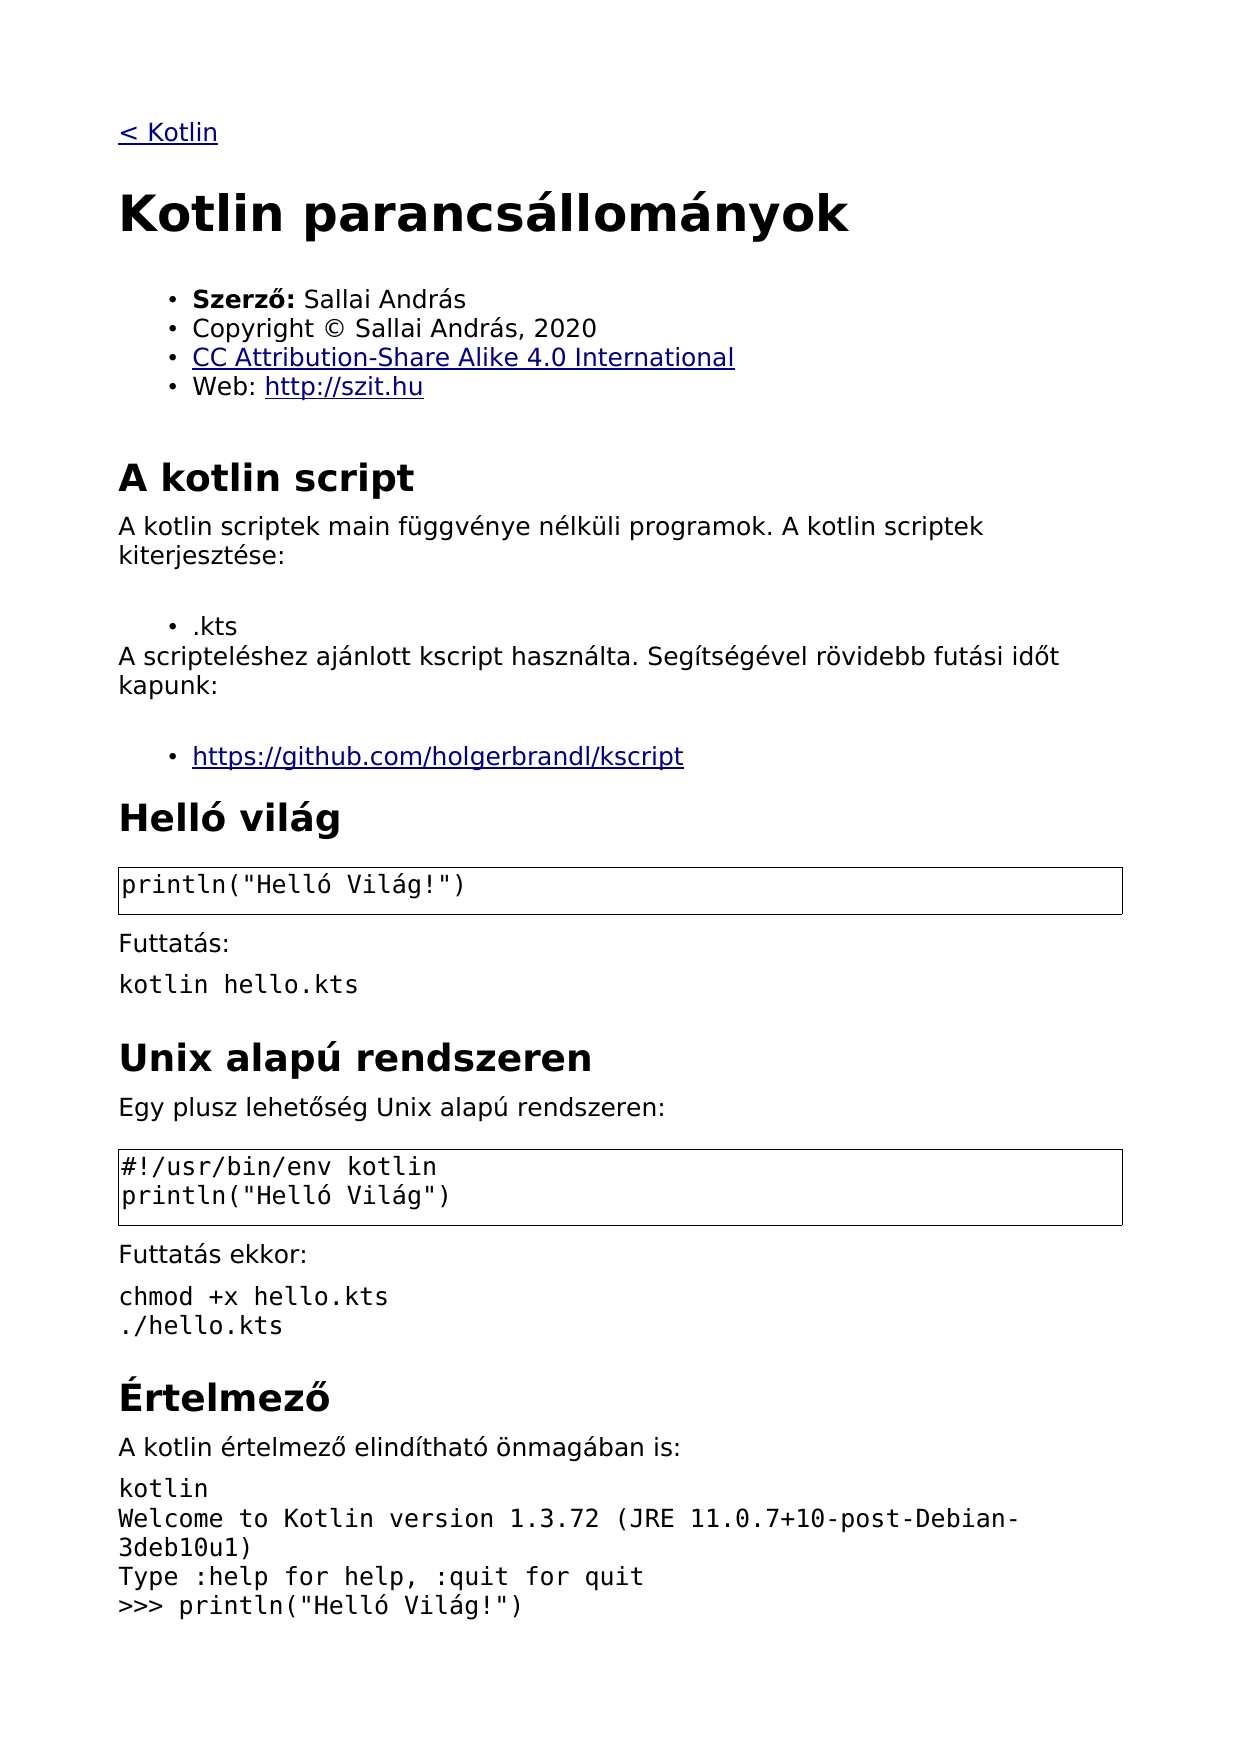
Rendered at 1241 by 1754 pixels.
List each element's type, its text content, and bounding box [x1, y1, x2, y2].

list .kts [177, 613, 1122, 642]
list CC Attribution-Share Alike 4.0 International [177, 343, 1122, 372]
list Copyright © Sallai András, 2020 [177, 314, 1122, 343]
table_header println("Helló Világ!") [119, 868, 1122, 914]
subtitle Kotlin parancsállományok [118, 185, 1122, 243]
list https://github.com/holgerbrandl/kscript [177, 742, 1122, 771]
text Egy plusz lehetőség Unix alapú rendszeren: [118, 1093, 1122, 1122]
subtitle A kotlin script [118, 456, 1122, 500]
table_header #!/usr/bin/env kotlin println("Helló Világ") [119, 1150, 1122, 1225]
text Futtatás: [118, 929, 1122, 958]
text chmod +x hello.kts ./hello.kts [118, 1282, 1122, 1340]
subtitle Helló világ [118, 796, 1122, 840]
subtitle Értelmező [118, 1377, 1122, 1421]
text A scripteléshez ajánlott kscript használta. Segítségével rövidebb futási időt kapunk: [118, 642, 1122, 700]
text A kotlin scriptek main függvénye nélküli programok. A kotlin scriptek kiterjesztése: [118, 512, 1122, 571]
text kotlin Welcome to Kotlin version 1.3.72 (JRE 11.0.7+10-post-Debian-3deb10u1) Type :help for help, :quit for quit >>> println("Helló Világ!") [118, 1475, 1122, 1621]
text A kotlin értelmező elindítható önmagában is: [118, 1433, 1122, 1462]
list Szerző: Sallai András [177, 285, 1122, 314]
subtitle Unix alapú rendszeren [118, 1037, 1122, 1080]
text Futtatás ekkor: [118, 1240, 1122, 1269]
text < Kotlin [118, 118, 1122, 147]
text kotlin hello.kts [118, 971, 1122, 1000]
list Web: http://szit.hu [177, 372, 1122, 402]
